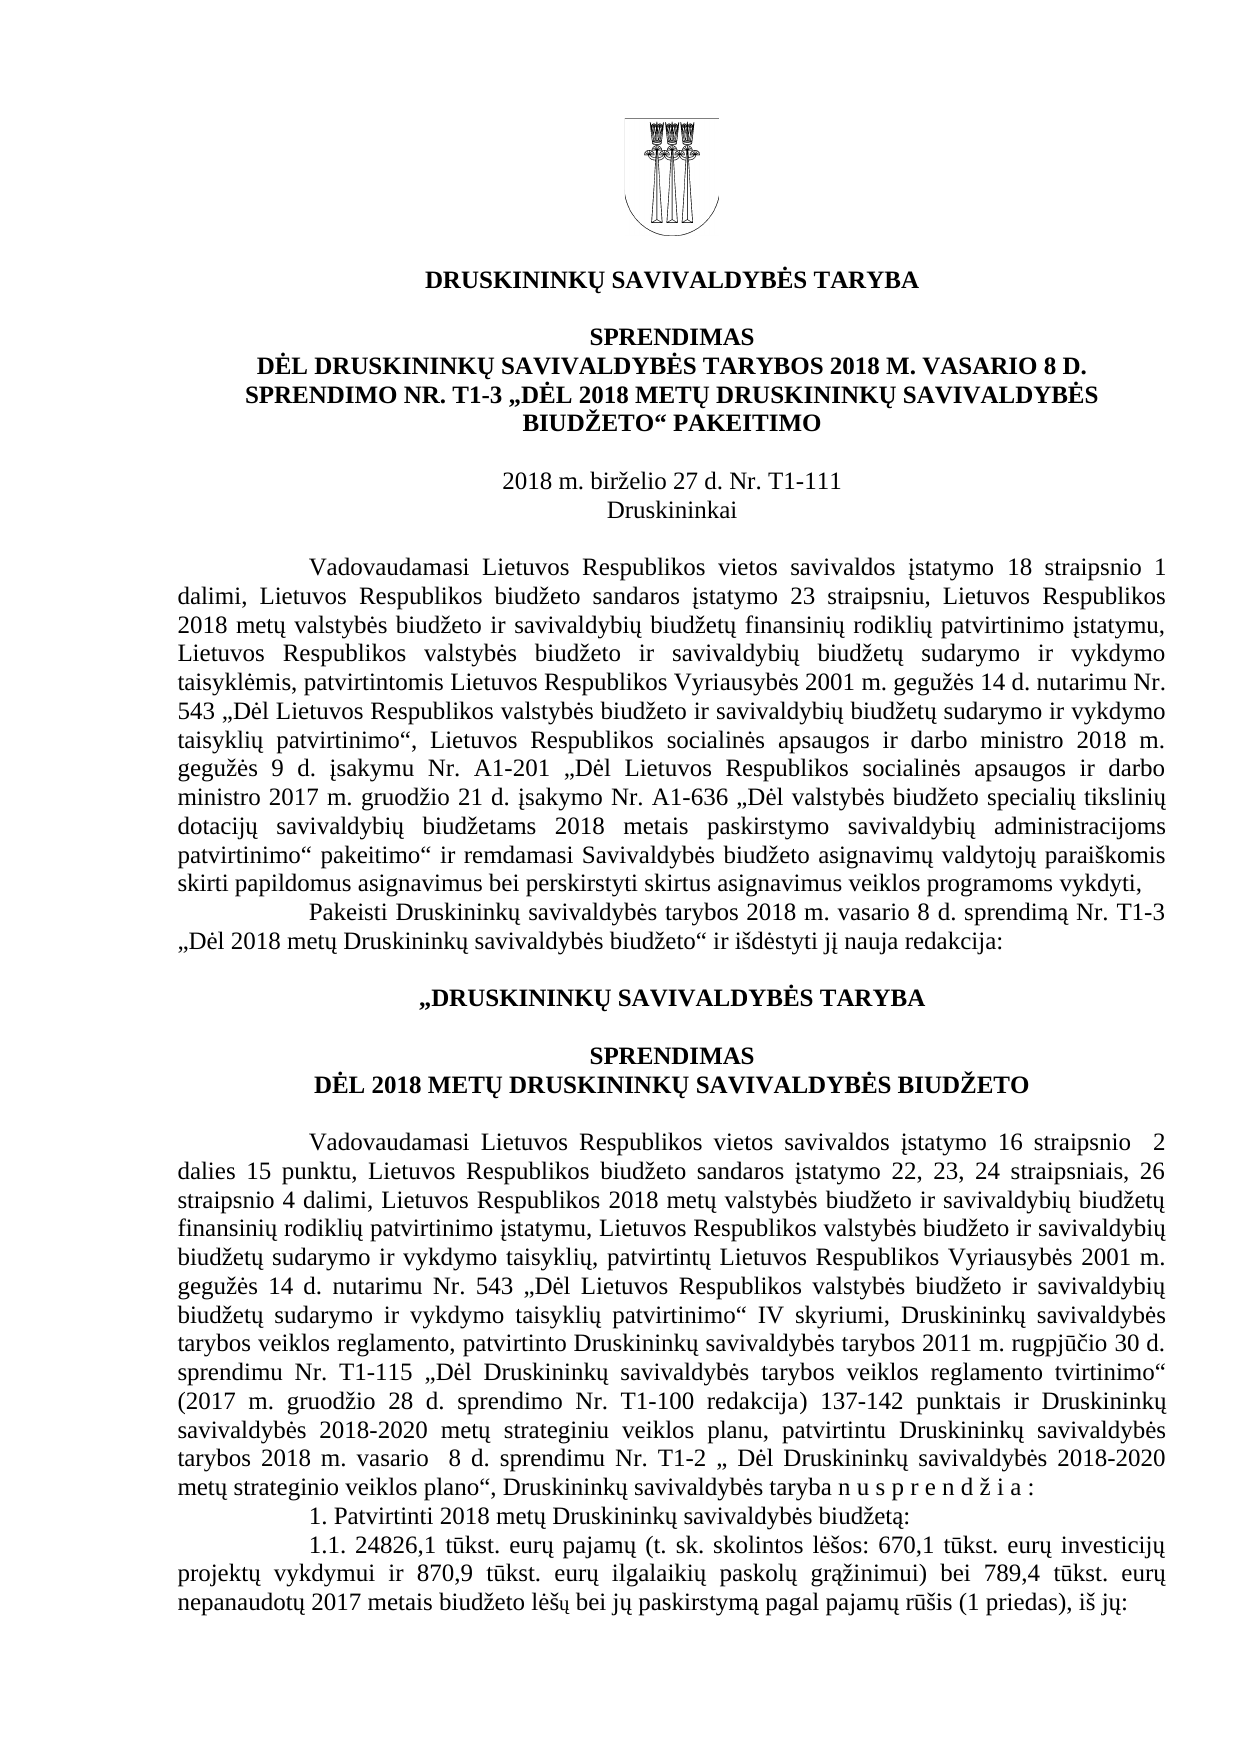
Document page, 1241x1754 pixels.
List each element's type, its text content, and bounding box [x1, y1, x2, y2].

text Druskininkai [177, 495, 1167, 523]
text SPRENDIMAS [177, 322, 1167, 351]
text „DRUSKININKŲ SAVIVALDYBĖS TARYBA [177, 983, 1167, 1012]
text Pakeisti Druskininkų savivaldybės tarybos 2018 m. vasario 8 d. sprendimą Nr. T1-3 „Dėl 2018 metų Druskininkų savivaldybės biudžeto“ ir išdėstyti jį nauja redakcija: [177, 897, 1167, 955]
text 2018 m. birželio 27 d. Nr. T1-111 [177, 466, 1167, 495]
text 1. Patvirtinti 2018 metų Druskininkų savivaldybės biudžetą: [177, 1501, 1167, 1530]
text 1.1. 24826,1 tūkst. eurų pajamų (t. sk. skolintos lėšos: 670,1 tūkst. eurų investicijų projektų vykdymui ir 870,9 tūkst. eurų ilgalaikių paskolų grąžinimui) bei 789,4 tūkst. eurų nepanaudotų 2017 metais biudžeto lėšų bei jų paskirstymą pagal pajamų rūšis (1 priedas), iš jų: [177, 1530, 1167, 1616]
text DRUSKININKŲ SAVIVALDYBĖS TARYBA [177, 265, 1167, 293]
text DĖL 2018 METŲ DRUSKININKŲ SAVIVALDYBĖS BIUDŽETO [177, 1070, 1167, 1098]
text Vadovaudamasi Lietuvos Respublikos vietos savivaldos įstatymo 16 straipsnio 2 dalies 15 punktu, Lietuvos Respublikos biudžeto sandaros įstatymo 22, 23, 24 straipsniais, 26 straipsnio 4 dalimi, Lietuvos Respublikos 2018 metų valstybės biudžeto ir savivaldybių biudžetų finansinių rodiklių patvirtinimo įstatymu, Lietuvos Respublikos valstybės biudžeto ir savivaldybių biudžetų sudarymo ir vykdymo taisyklių, patvirtintų Lietuvos Respublikos Vyriausybės 2001 m. gegužės 14 d. nutarimu Nr. 543 „Dėl Lietuvos Respublikos valstybės biudžeto ir savivaldybių biudžetų sudarymo ir vykdymo taisyklių patvirtinimo“ IV skyriumi, Druskininkų savivaldybės tarybos veiklos reglamento, patvirtinto Druskininkų savivaldybės tarybos 2011 m. rugpjūčio 30 d. sprendimu Nr. T1-115 „Dėl Druskininkų savivaldybės tarybos veiklos reglamento tvirtinimo“ (2017 m. gruodžio 28 d. sprendimo Nr. T1-100 redakcija) 137-142 punktais ir Druskininkų savivaldybės 2018-2020 metų strateginiu veiklos planu, patvirtintu Druskininkų savivaldybės tarybos 2018 m. vasario 8 d. sprendimu Nr. T1-2 „ Dėl Druskininkų savivaldybės 2018-2020 metų strateginio veiklos plano“, Druskininkų savivaldybės taryba n u s p r e n d ž i a : [177, 1127, 1167, 1501]
text Vadovaudamasi Lietuvos Respublikos vietos savivaldos įstatymo 18 straipsnio 1 dalimi, Lietuvos Respublikos biudžeto sandaros įstatymo 23 straipsniu, Lietuvos Respublikos 2018 metų valstybės biudžeto ir savivaldybių biudžetų finansinių rodiklių patvirtinimo įstatymu, Lietuvos Respublikos valstybės biudžeto ir savivaldybių biudžetų sudarymo ir vykdymo taisyklėmis, patvirtintomis Lietuvos Respublikos Vyriausybės 2001 m. gegužės 14 d. nutarimu Nr. 543 „Dėl Lietuvos Respublikos valstybės biudžeto ir savivaldybių biudžetų sudarymo ir vykdymo taisyklių patvirtinimo“, Lietuvos Respublikos socialinės apsaugos ir darbo ministro 2018 m. gegužės 9 d. įsakymu Nr. A1-201 „Dėl Lietuvos Respublikos socialinės apsaugos ir darbo ministro 2017 m. gruodžio 21 d. įsakymo Nr. A1-636 „Dėl valstybės biudžeto specialių tikslinių dotacijų savivaldybių biudžetams 2018 metais paskirstymo savivaldybių administracijoms patvirtinimo“ pakeitimo“ ir remdamasi Savivaldybės biudžeto asignavimų valdytojų paraiškomis skirti papildomus asignavimus bei perskirstyti skirtus asignavimus veiklos programoms vykdyti, [177, 552, 1167, 897]
text SPRENDIMAS [177, 1041, 1167, 1070]
text DĖL DRUSKININKŲ SAVIVALDYBĖS TARYBOS 2018 M. VASARIO 8 D. SPRENDIMO NR. T1-3 „DĖL 2018 METŲ DRUSKININKŲ SAVIVALDYBĖS BIUDŽETO“ PAKEITIMO [177, 351, 1167, 437]
